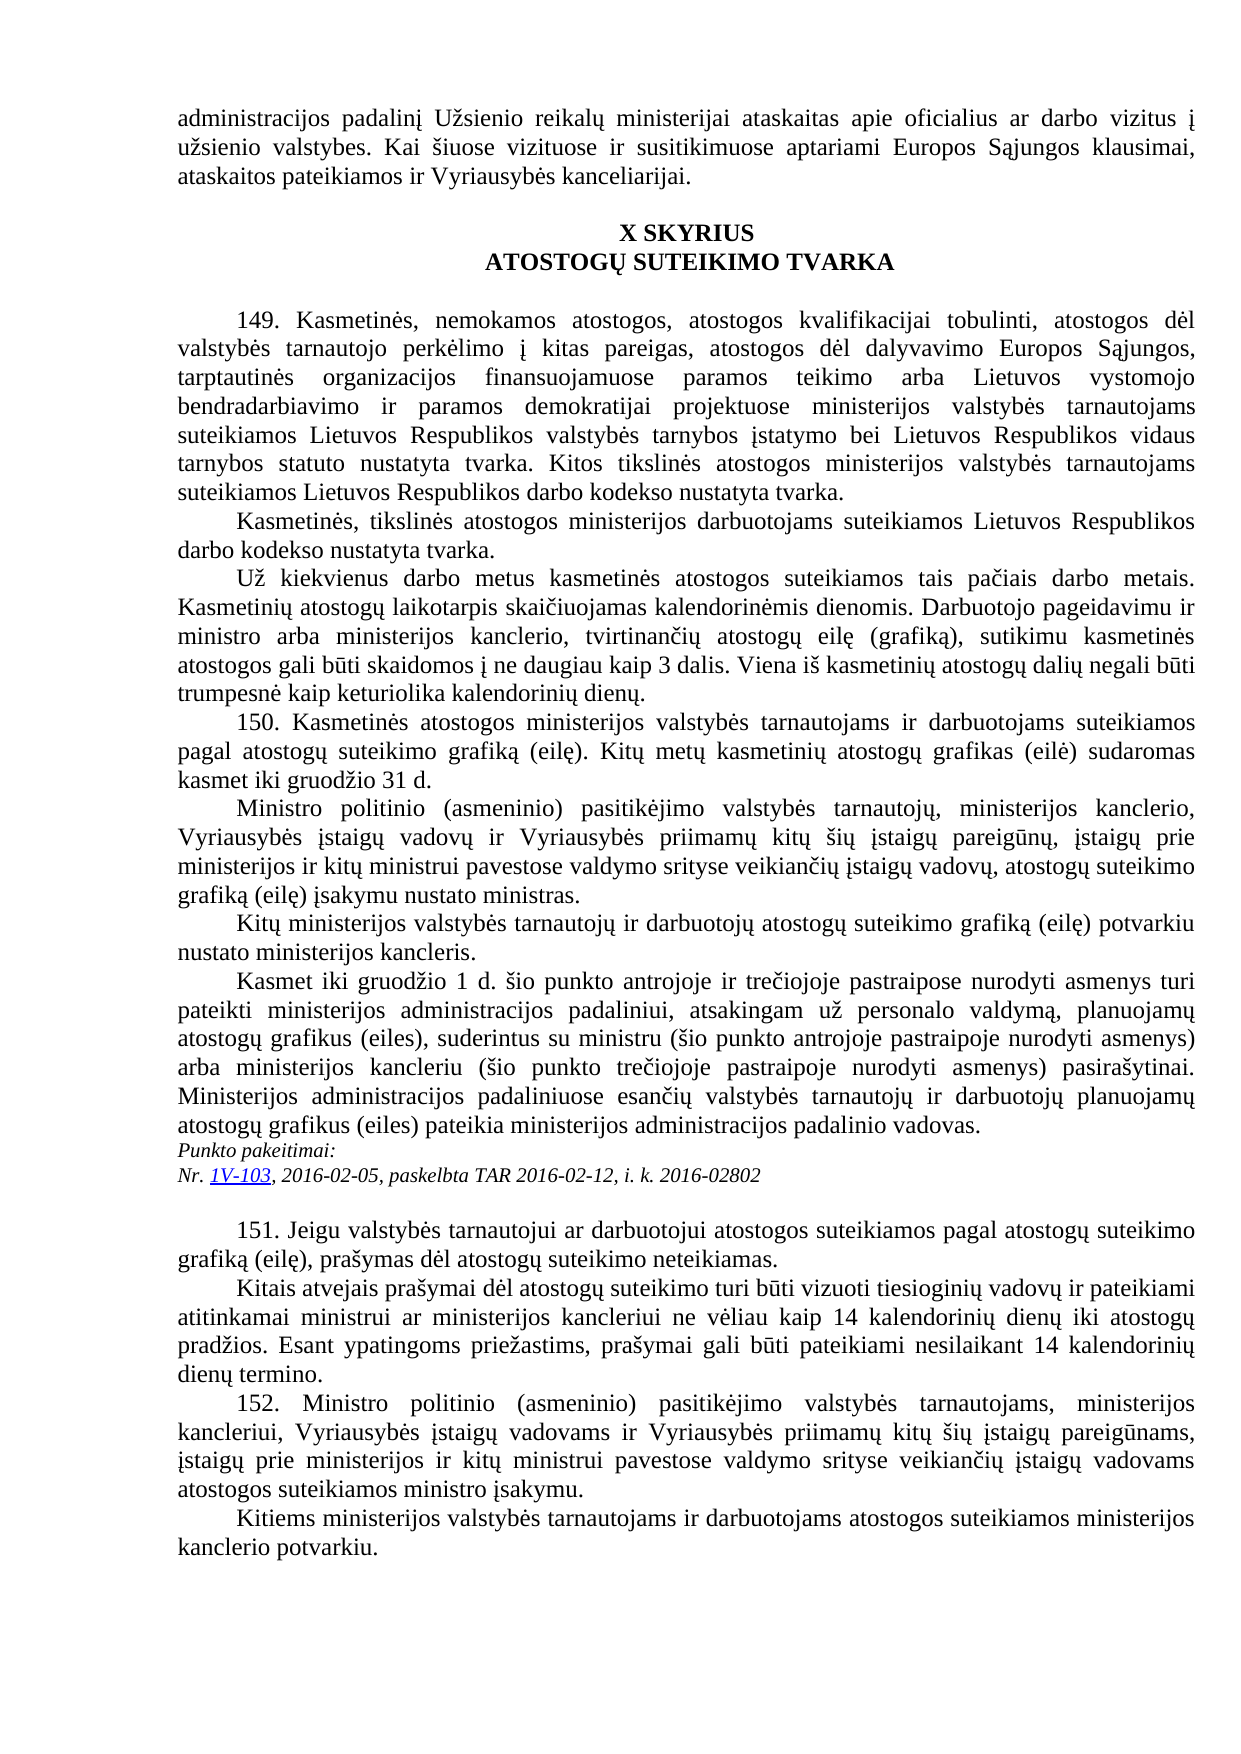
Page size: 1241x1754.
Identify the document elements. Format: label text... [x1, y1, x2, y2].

text Ministro politinio (asmeninio) pasitikėjimo valstybės tarnautojų, ministerijos kanclerio, Vyriausybės įstaigų vadovų ir Vyriausybės priimamų kitų šių įstaigų pareigūnų, įstaigų prie ministerijos ir kitų ministrui pavestose valdymo srityse veikiančių įstaigų vadovų, atostogų suteikimo grafiką (eilę) įsakymu nustato ministras. [177, 793, 1196, 908]
text 149. Kasmetinės, nemokamos atostogos, atostogos kvalifikacijai tobulinti, atostogos dėl valstybės tarnautojo perkėlimo į kitas pareigas, atostogos dėl dalyvavimo Europos Sąjungos, tarptautinės organizacijos finansuojamuose paramos teikimo arba Lietuvos vystomojo bendradarbiavimo ir paramos demokratijai projektuose ministerijos valstybės tarnautojams suteikiamos Lietuvos Respublikos valstybės tarnybos įstatymo bei Lietuvos Respublikos vidaus tarnybos statuto nustatyta tvarka. Kitos tikslinės atostogos ministerijos valstybės tarnautojams suteikiamos Lietuvos Respublikos darbo kodekso nustatyta tvarka. [177, 305, 1196, 506]
text Nr. 1V-103, 2016-02-05, paskelbta TAR 2016-02-12, i. k. 2016-02802 [177, 1162, 1196, 1187]
text Kitų ministerijos valstybės tarnautojų ir darbuotojų atostogų suteikimo grafiką (eilę) potvarkiu nustato ministerijos kancleris. [177, 908, 1196, 966]
text X SKYRIUS [177, 218, 1196, 247]
text ATOSTOGŲ SUTEIKIMO TVARKA [177, 247, 1196, 276]
text Už kiekvienus darbo metus kasmetinės atostogos suteikiamos tais pačiais darbo metais. Kasmetinių atostogų laikotarpis skaičiuojamas kalendorinėmis dienomis. Darbuotojo pageidavimu ir ministro arba ministerijos kanclerio, tvirtinančių atostogų eilę (grafiką), sutikimu kasmetinės atostogos gali būti skaidomos į ne daugiau kaip 3 dalis. Viena iš kasmetinių atostogų dalių negali būti trumpesnė kaip keturiolika kalendorinių dienų. [177, 563, 1196, 707]
text 151. Jeigu valstybės tarnautojui ar darbuotojui atostogos suteikiamos pagal atostogų suteikimo grafiką (eilę), prašymas dėl atostogų suteikimo neteikiamas. [177, 1215, 1196, 1273]
text Kitiems ministerijos valstybės tarnautojams ir darbuotojams atostogos suteikiamos ministerijos kanclerio potvarkiu. [177, 1503, 1196, 1560]
text Kitais atvejais prašymai dėl atostogų suteikimo turi būti vizuoti tiesioginių vadovų ir pateikiami atitinkamai ministrui ar ministerijos kancleriui ne vėliau kaip 14 kalendorinių dienų iki atostogų pradžios. Esant ypatingoms priežastims, prašymai gali būti pateikiami nesilaikant 14 kalendorinių dienų termino. [177, 1273, 1196, 1388]
text 150. Kasmetinės atostogos ministerijos valstybės tarnautojams ir darbuotojams suteikiamos pagal atostogų suteikimo grafiką (eilę). Kitų metų kasmetinių atostogų grafikas (eilė) sudaromas kasmet iki gruodžio 31 d. [177, 707, 1196, 793]
text Kasmetinės, tikslinės atostogos ministerijos darbuotojams suteikiamos Lietuvos Respublikos darbo kodekso nustatyta tvarka. [177, 506, 1196, 563]
text Punkto pakeitimai: [177, 1138, 1196, 1162]
text Kasmet iki gruodžio 1 d. šio punkto antrojoje ir trečiojoje pastraipose nurodyti asmenys turi pateikti ministerijos administracijos padaliniui, atsakingam už personalo valdymą, planuojamų atostogų grafikus (eiles), suderintus su ministru (šio punkto antrojoje pastraipoje nurodyti asmenys) arba ministerijos kancleriu (šio punkto trečiojoje pastraipoje nurodyti asmenys) pasirašytinai. Ministerijos administracijos padaliniuose esančių valstybės tarnautojų ir darbuotojų planuojamų atostogų grafikus (eiles) pateikia ministerijos administracijos padalinio vadovas. [177, 966, 1196, 1138]
text administracijos padalinį Užsienio reikalų ministerijai ataskaitas apie oficialius ar darbo vizitus į užsienio valstybes. Kai šiuose vizituose ir susitikimuose aptariami Europos Sąjungos klausimai, ataskaitos pateikiamos ir Vyriausybės kanceliarijai. [177, 103, 1196, 190]
text 152. Ministro politinio (asmeninio) pasitikėjimo valstybės tarnautojams, ministerijos kancleriui, Vyriausybės įstaigų vadovams ir Vyriausybės priimamų kitų šių įstaigų pareigūnams, įstaigų prie ministerijos ir kitų ministrui pavestose valdymo srityse veikiančių įstaigų vadovams atostogos suteikiamos ministro įsakymu. [177, 1388, 1196, 1503]
